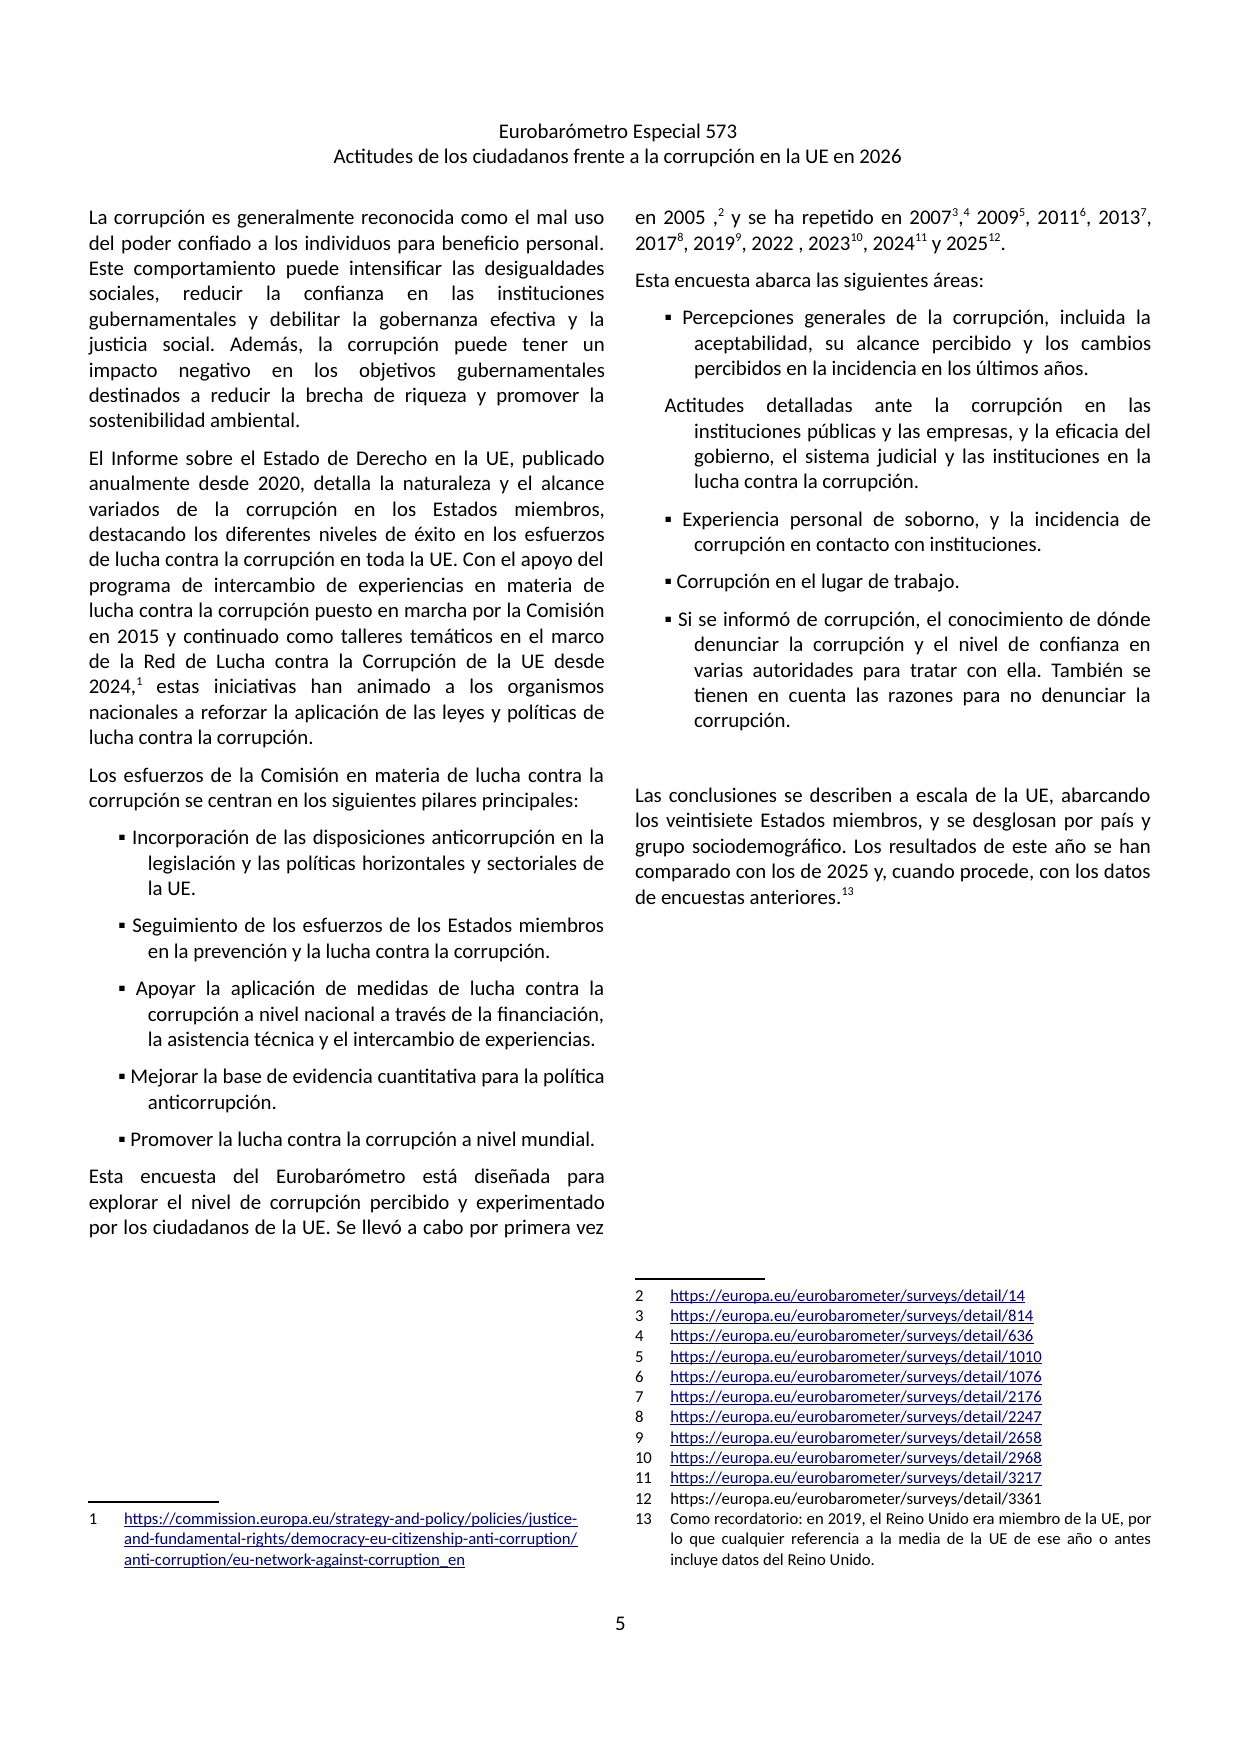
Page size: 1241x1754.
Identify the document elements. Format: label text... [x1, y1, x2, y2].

text https://europa.eu/eurobarometer/surveys/detail/636 [635, 1326, 1152, 1346]
text ▪ Si se informó de corrupción, el conocimiento de dónde denunciar la corrupción y el nivel de confianza en varias autoridades para tratar con ella. También se tienen en cuenta las razones para no denunciar la corrupción. [664, 606, 1152, 733]
text El Informe sobre el Estado de Derecho en la UE, publicado anualmente desde 2020, detalla la naturaleza y el alcance variados de la corrupción en los Estados miembros, destacando los diferentes niveles de éxito en los esfuerzos de lucha contra la corrupción en toda la UE. Con el apoyo del programa de intercambio de experiencias en materia de lucha contra la corrupción puesto en marcha por la Comisión en 2015 y continuado como talleres temáticos en el marco de la Red de Lucha contra la Corrupción de la UE desde 2024, estas iniciativas han animado a los organismos nacionales a reforzar la aplicación de las leyes y políticas de lucha contra la corrupción. [88, 445, 605, 750]
text https://europa.eu/eurobarometer/surveys/detail/1076 [635, 1366, 1152, 1386]
text Esta encuesta abarca las siguientes áreas: [635, 267, 1152, 292]
text https://europa.eu/eurobarometer/surveys/detail/3361 [635, 1488, 1152, 1508]
text ▪ Mejorar la base de evidencia cuantitativa para la política anticorrupción. [118, 1063, 605, 1114]
text https://europa.eu/eurobarometer/surveys/detail/2658 [635, 1427, 1152, 1447]
text https://europa.eu/eurobarometer/surveys/detail/1010 [635, 1346, 1152, 1366]
text ▪ Experiencia personal de soborno, y la incidencia de corrupción en contacto con instituciones. [664, 506, 1152, 557]
text ▪ Seguimiento de los esfuerzos de los Estados miembros en la prevención y la lucha contra la corrupción. [118, 913, 605, 963]
text Los esfuerzos de la Comisión en materia de lucha contra la corrupción se centran en los siguientes pilares principales: [88, 762, 605, 813]
text https://commission.europa.eu/strategy-and-policy/policies/justice-and-fundamental-rights/democracy-eu-citizenship-anti-corruption/anti-corruption/eu-network-against-corruption_en [88, 1508, 605, 1569]
text ▪ Corrupción en el lugar de trabajo. [664, 569, 1152, 594]
text ▪ Incorporación de las disposiciones anticorrupción en la legislación y las políticas horizontales y sectoriales de la UE. [118, 824, 605, 901]
text Actitudes detalladas ante la corrupción en las instituciones públicas y las empresas, y la eficacia del gobierno, el sistema judicial y las instituciones en la lucha contra la corrupción. [664, 392, 1152, 494]
text https://europa.eu/eurobarometer/surveys/detail/814 [635, 1305, 1152, 1326]
text https://europa.eu/eurobarometer/surveys/detail/14 [635, 1285, 1152, 1305]
text ▪ Percepciones generales de la corrupción, incluida la aceptabilidad, su alcance percibido y los cambios percibidos en la incidencia en los últimos años. [664, 304, 1152, 381]
text La corrupción es generalmente reconocida como el mal uso del poder confiado a los individuos para beneficio personal. Este comportamiento puede intensificar las desigualdades sociales, reducir la confianza en las instituciones gubernamentales y debilitar la gobernanza efectiva y la justicia social. Además, la corrupción puede tener un impacto negativo en los objetivos gubernamentales destinados a reducir la brecha de riqueza y promover la sostenibilidad ambiental. [88, 204, 605, 433]
text Esta encuesta del Eurobarómetro está diseñada para explorar el nivel de corrupción percibido y experimentado por los ciudadanos de la UE. Se llevó a cabo por primera vez en 2005 , y se ha repetido en 2007, 2009, 2011, 2013, 2017, 2019, 2022 , 2023, 2024 y 2025. [635, 204, 1152, 255]
text https://europa.eu/eurobarometer/surveys/detail/2176 [635, 1386, 1152, 1407]
text Esta encuesta del Eurobarómetro está diseñada para explorar el nivel de corrupción percibido y experimentado por los ciudadanos de la UE. Se llevó a cabo por primera vez en 2005 , y se ha repetido en 2007, 2009, 2011, 2013, 2017, 2019, 2022 , 2023, 2024 y 2025. [88, 1163, 605, 1265]
text https://europa.eu/eurobarometer/surveys/detail/2247 [635, 1407, 1152, 1427]
text Como recordatorio: en 2019, el Reino Unido era miembro de la UE, por lo que cualquier referencia a la media de la UE de ese año o antes incluye datos del Reino Unido. [635, 1508, 1152, 1569]
text https://europa.eu/eurobarometer/surveys/detail/3217 [635, 1468, 1152, 1488]
text https://europa.eu/eurobarometer/surveys/detail/2968 [635, 1447, 1152, 1468]
text ▪ Promover la lucha contra la corrupción a nivel mundial. [118, 1126, 605, 1152]
text ▪ Apoyar la aplicación de medidas de lucha contra la corrupción a nivel nacional a través de la financiación, la asistencia técnica y el intercambio de experiencias. [118, 975, 605, 1052]
text Las conclusiones se describen a escala de la UE, abarcando los veintisiete Estados miembros, y se desglosan por país y grupo sociodemográfico. Los resultados de este año se han comparado con los de 2025 y, cuando procede, con los datos de encuestas anteriores. [635, 782, 1152, 909]
